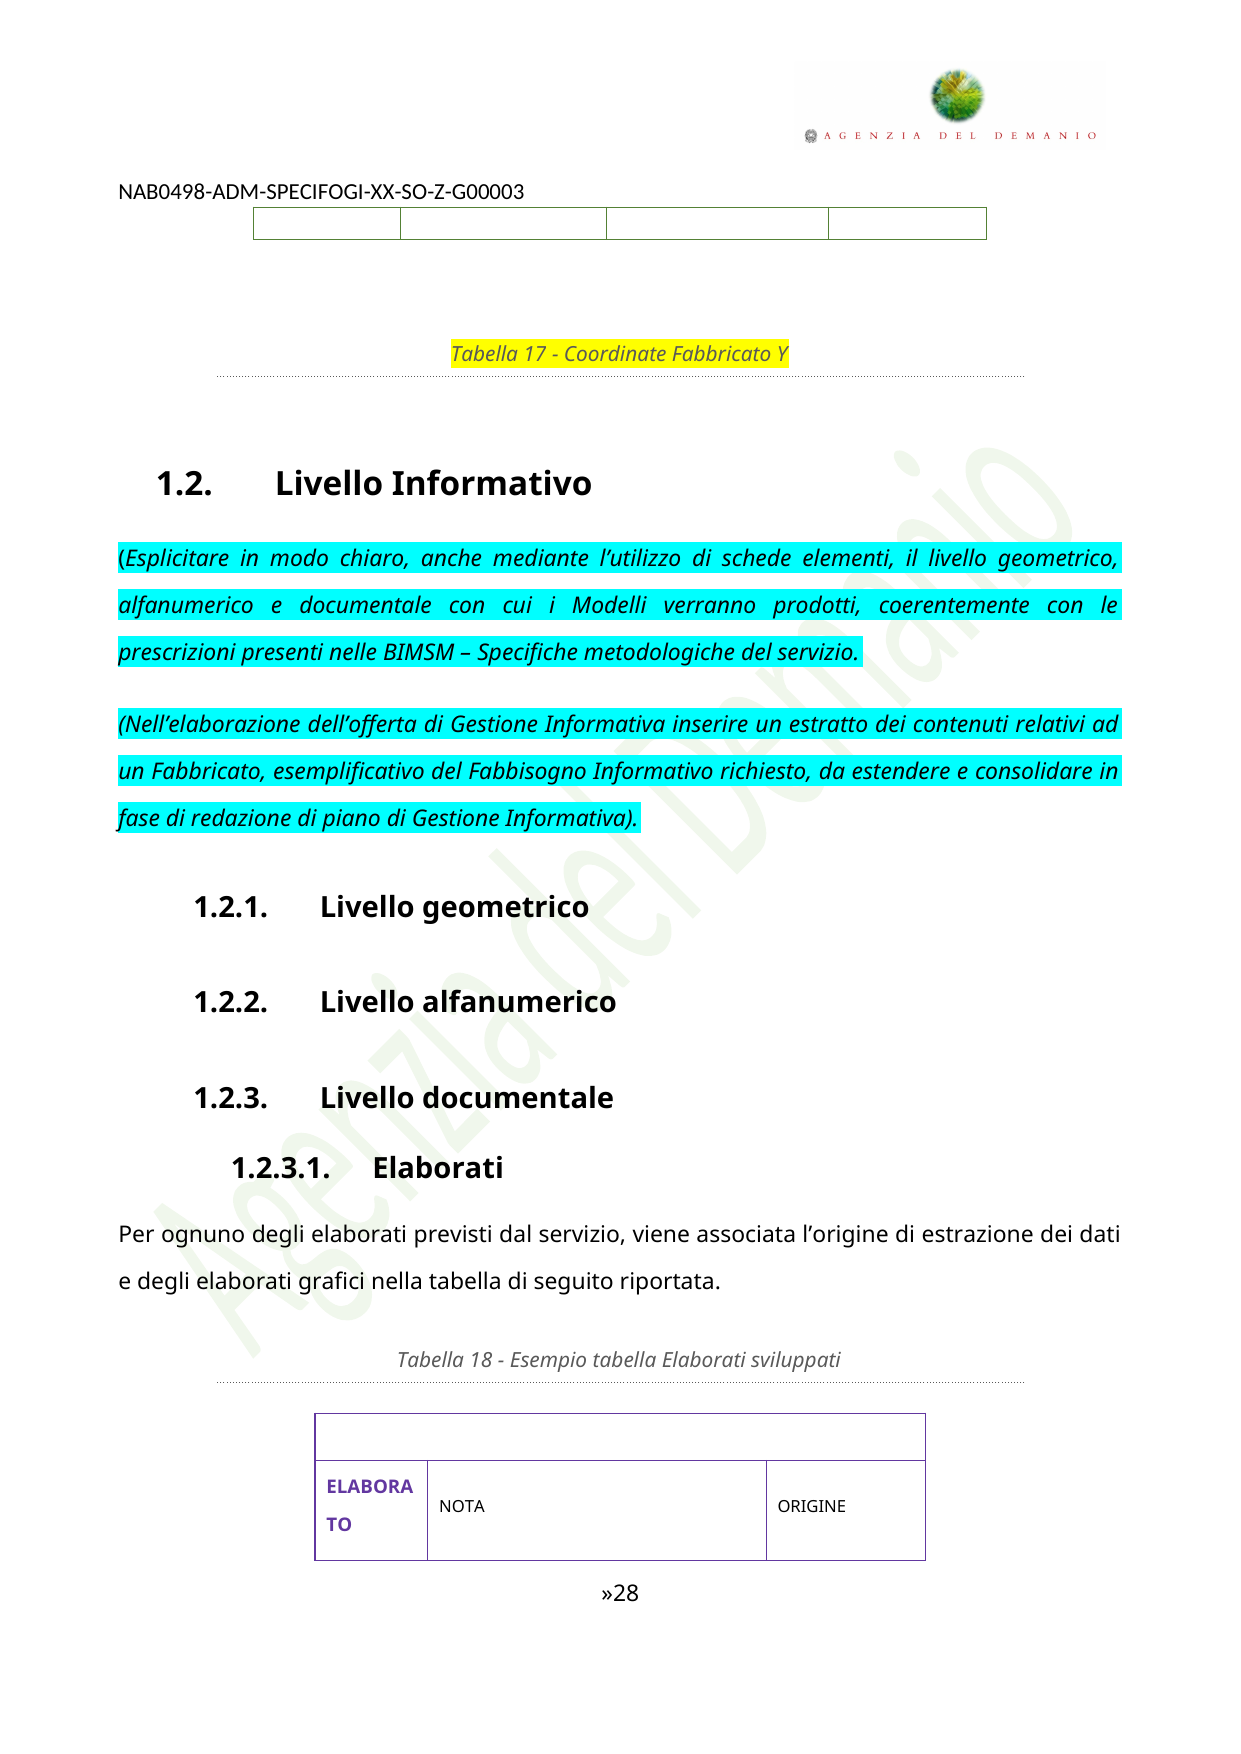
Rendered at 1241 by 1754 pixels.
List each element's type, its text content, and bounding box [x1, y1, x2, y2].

table_cell [254, 208, 400, 239]
table_cell NOTA [428, 1461, 766, 1560]
text (Nell’elaborazione dell’offerta di Gestione Informativa inserire un estratto dei contenuti relativi ad un Fabbricato, esemplificativo del Fabbisogno Informativo richiesto, da estendere e consolidare in fase di redazione di piano di Gestione Informativa). [738, 708, 1122, 833]
table_cell ORIGINE [767, 1461, 925, 1560]
table_header ELABORATI SVILUPPATI [316, 1414, 925, 1460]
list Elaborati [231, 1148, 294, 1187]
text (Esplicitare in modo chiaro, anche mediante l’utilizzo di schede elementi, il livello geometrico, alfanumerico e documentale con cui i Modelli verranno prodotti, coerentemente con le prescrizioni presenti nelle BIMSM – Specifiche metodologiche del servizio. [118, 542, 1122, 667]
text Tabella 17 - Coordinate Fabbricato Y [216, 339, 1024, 377]
text Per ognuno degli elaborati previsti dal servizio, viene associata l’origine di estrazione dei dati e degli elaborati grafici nella tabella di seguito riportata. [186, 1218, 312, 1297]
text Per ognuno degli elaborati previsti dal servizio, viene associata l’origine di estrazione dei dati e degli elaborati grafici nella tabella di seguito riportata. [118, 1218, 210, 1297]
list [1019, 459, 1122, 505]
list Elaborati [335, 1148, 394, 1187]
table_cell [401, 208, 606, 239]
list Livello geometrico [193, 886, 531, 926]
list Elaborati [375, 1148, 1122, 1187]
list Livello documentale [429, 1077, 1122, 1117]
list Elaborati [296, 1148, 335, 1187]
list Livello Informativo [156, 459, 979, 505]
text Per ognuno degli elaborati previsti dal servizio, viene associata l’origine di estrazione dei dati e degli elaborati grafici nella tabella di seguito riportata. [186, 1233, 245, 1294]
text (Nell’elaborazione dell’offerta di Gestione Informativa inserire un estratto dei contenuti relativi ad un Fabbricato, esemplificativo del Fabbisogno Informativo richiesto, da estendere e consolidare in fase di redazione di piano di Gestione Informativa). [118, 708, 742, 833]
table_cell ELABORATO [316, 1461, 427, 1560]
list Livello geometrico [581, 886, 612, 905]
list Livello documentale [193, 1077, 434, 1117]
table_cell [607, 208, 828, 239]
list Livello geometrico [605, 886, 1122, 926]
table_cell [829, 208, 986, 239]
list Livello alfanumerico [484, 982, 1122, 1021]
list [981, 463, 1047, 505]
list Livello documentale [348, 1098, 385, 1117]
text (Nell’elaborazione dell’offerta di Gestione Informativa inserire un estratto dei contenuti relativi ad un Fabbricato, esemplificativo del Fabbisogno Informativo richiesto, da estendere e consolidare in fase di redazione di piano di Gestione Informativa). [637, 739, 749, 833]
text Tabella 18 - Esempio tabella Elaborati sviluppati [216, 1346, 1024, 1383]
text Per ognuno degli elaborati previsti dal servizio, viene associata l’origine di estrazione dei dati e degli elaborati grafici nella tabella di seguito riportata. [291, 1218, 1122, 1297]
list Livello alfanumerico [193, 982, 496, 1021]
list Livello geometrico [536, 886, 594, 926]
